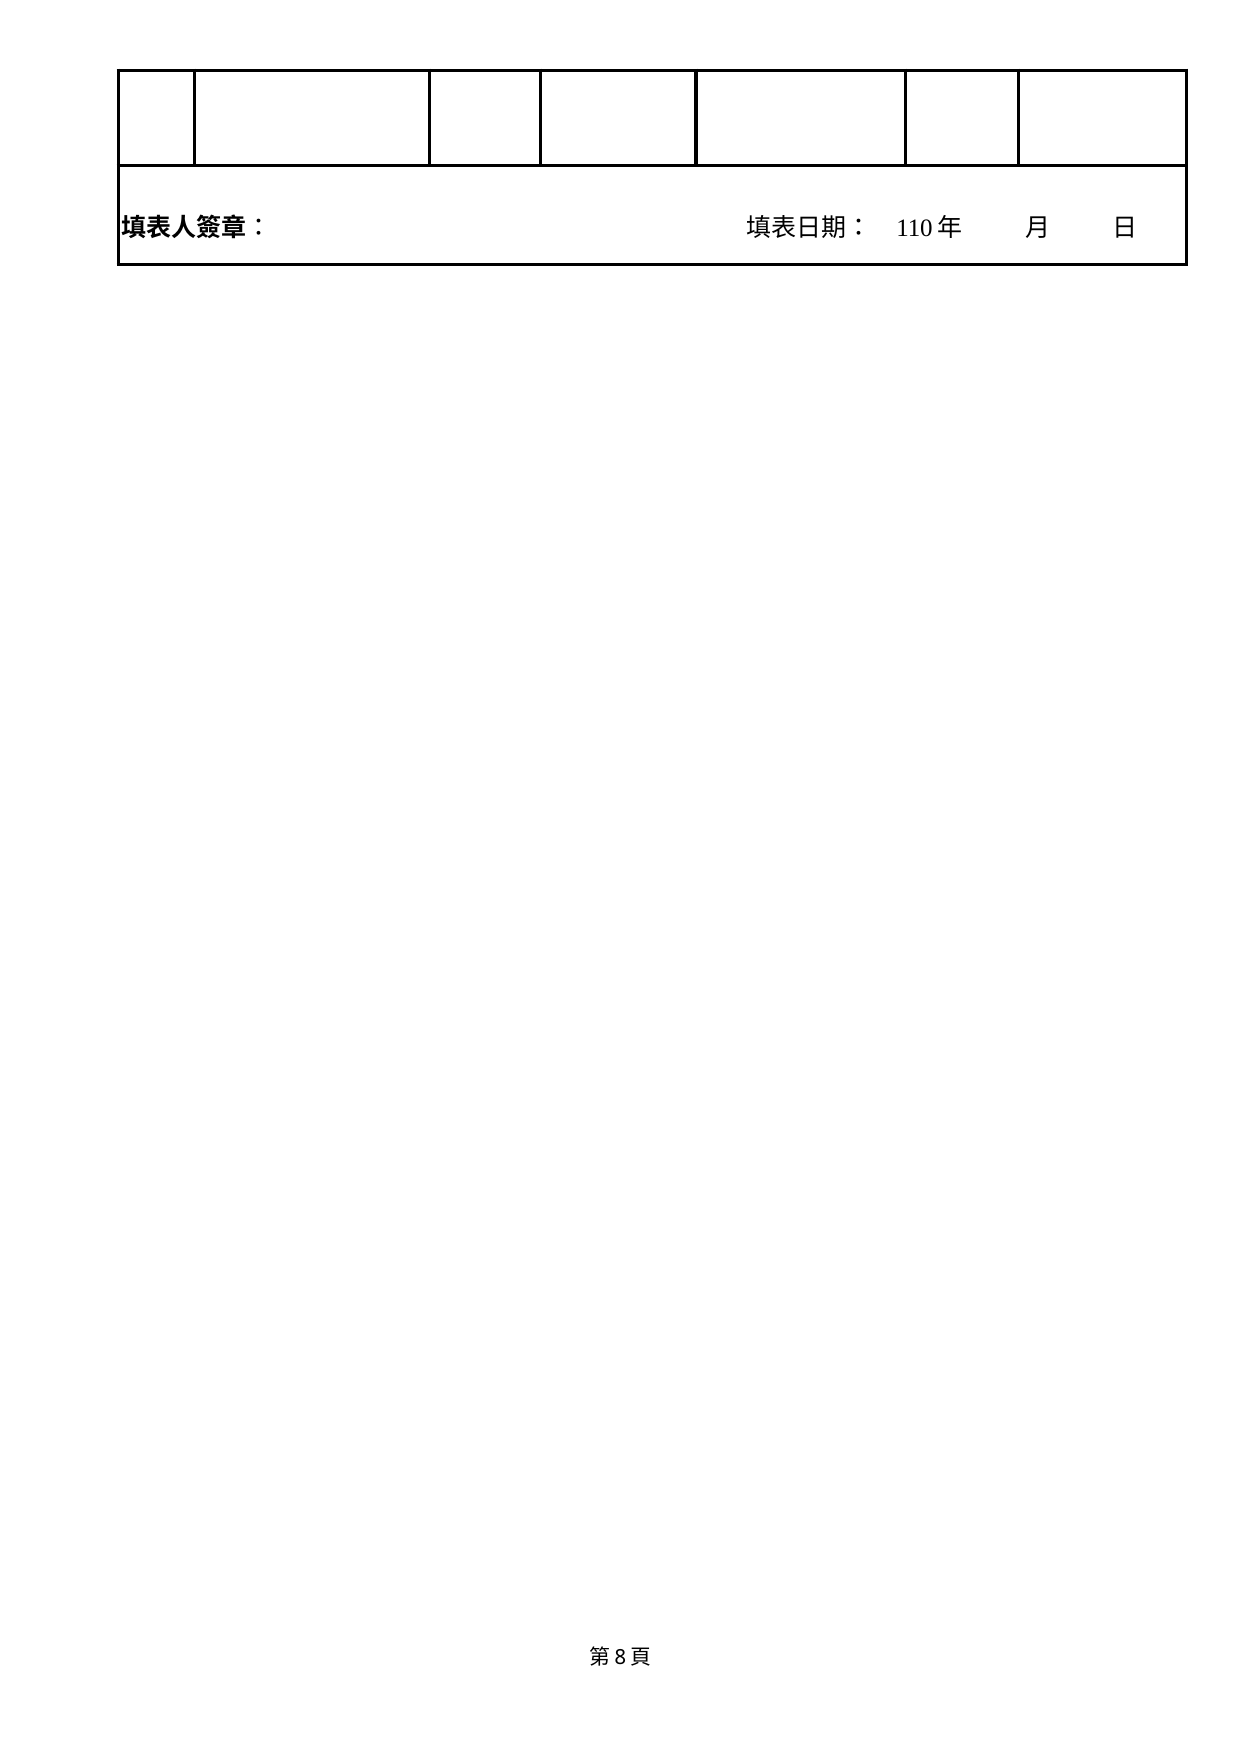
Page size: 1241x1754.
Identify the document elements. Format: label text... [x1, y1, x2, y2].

table_cell [698, 72, 904, 164]
table_cell [120, 72, 193, 164]
table_cell 填表人簽章： 填表日期： 110年 月 日 [120, 167, 1185, 263]
table_cell [431, 72, 539, 164]
table_cell [907, 72, 1017, 164]
table_cell [1020, 72, 1185, 164]
table_cell [542, 72, 694, 164]
table_cell [196, 72, 428, 164]
